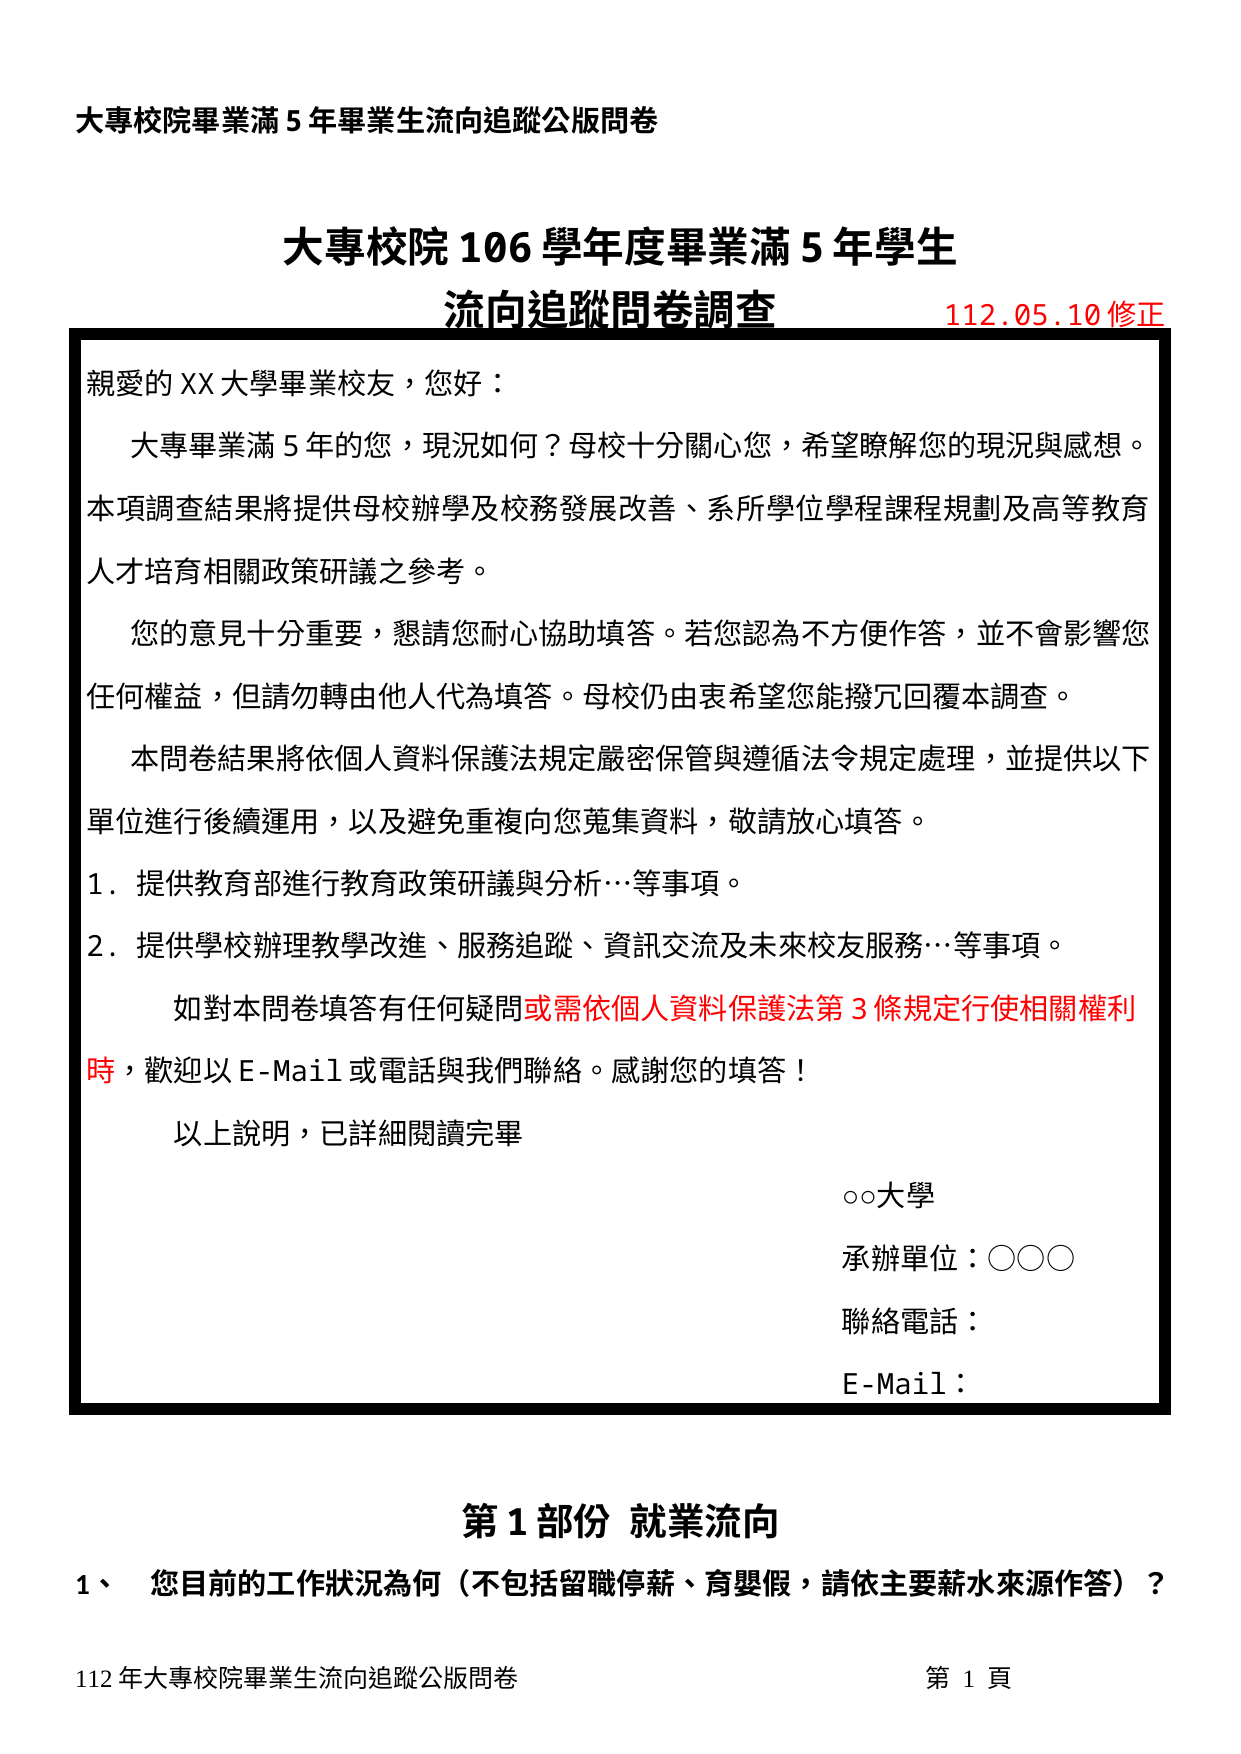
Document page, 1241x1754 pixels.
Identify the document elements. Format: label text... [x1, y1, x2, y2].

table_header 親愛的XX大學畢業校友，您好： 大專畢業滿5年的您，現況如何？母校十分關心您，希望瞭解您的現況與感想。本項調查結果將提供母校辦學及校務發展改善、系所學位學程課程規劃及高等教育人才培育相關政策研議之參考。 您的意見十分重要，懇請您耐心協助填答。若您認為不方便作答，並不會影響您任何權益，但請勿轉由他人代為填答。母校仍由衷希望您能撥冗回覆本調查。 本問卷結果將依個人資料保護法規定嚴密保管與遵循法令規定處理，並提供以下單位進行後續運用，以及避免重複向您蒐集資料，敬請放心填答。 1. 提供教育部進行教育政策研議與分析…等事項。 2. 提供學校辦理教學改進、服務追蹤、資訊交流及未來校友服務…等事項。 如對本問卷填答有任何疑問或需依個人資料保護法第3條規定行使相關權利時，歡迎以E-Mail或電話與我們聯絡。感謝您的填答！ 以上說明，已詳細閱讀完畢 ○○大學 承辦單位：○○○ 聯絡電話： E-Mail： [81, 340, 1159, 1403]
list 您目前的工作狀況為何（不包括留職停薪、育嬰假，請依主要薪水來源作答）？（本題選答1、2、3項者，第7題無須填答；另畢業生如同時為「全職工作者與部分工時者」，請以最主要工作狀況填報以下問項） [75, 1540, 1165, 1603]
text 大專校院106學年度畢業滿5年學生 [75, 203, 1165, 265]
text 第1部份 就業流向 [75, 1478, 1165, 1540]
subtitle 大專校院畢業滿5年畢業生流向追蹤公版問卷 [75, 78, 1165, 140]
text 流向追蹤問卷調查 112.05.10修正 [75, 265, 1165, 328]
